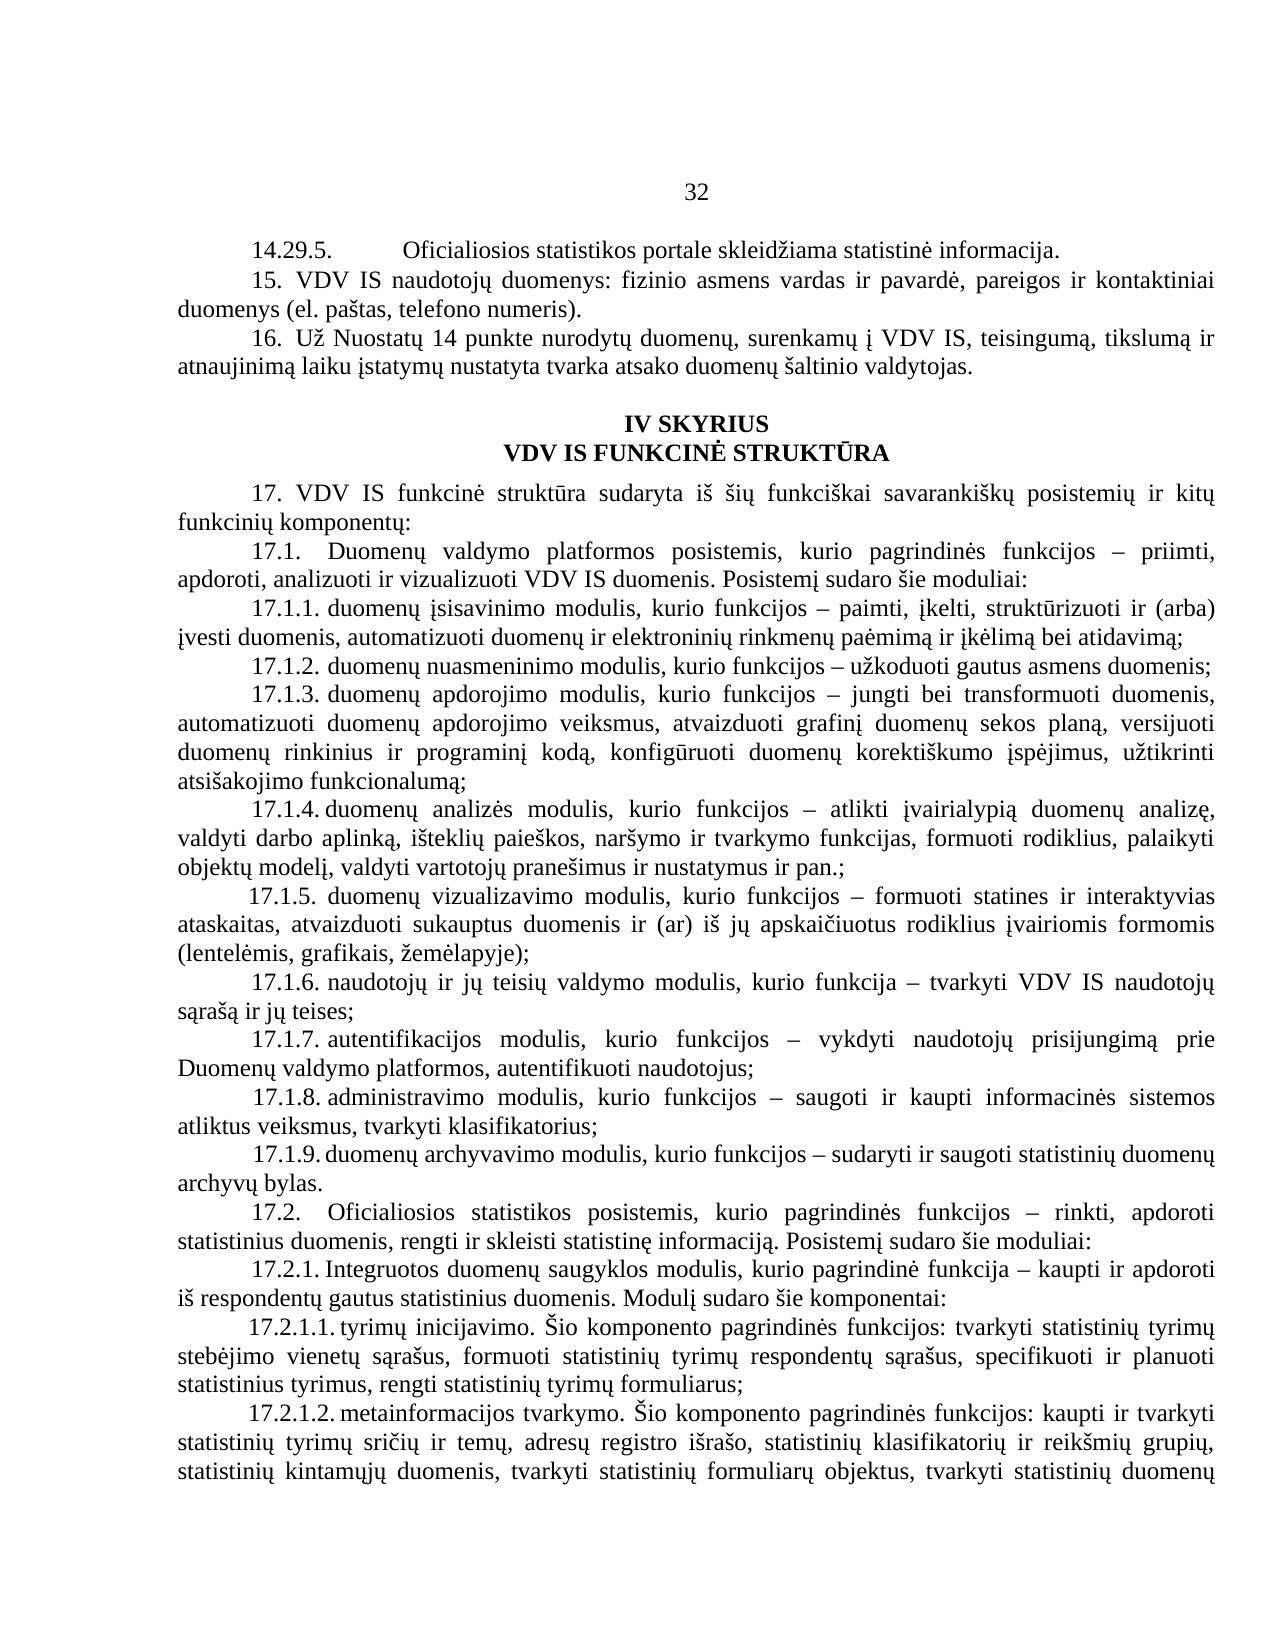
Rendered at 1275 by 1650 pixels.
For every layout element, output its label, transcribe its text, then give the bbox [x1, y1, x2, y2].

text 17.2.1. Integruotos duomenų saugyklos modulis, kurio pagrindinė funkcija – kaupti ir apdoroti iš respondentų gautus statistinius duomenis. Modulį sudaro šie komponentai: [177, 1254, 1216, 1312]
text 17.1.2. duomenų nuasmeninimo modulis, kurio funkcijos – užkoduoti gautus asmens duomenis; [177, 651, 1216, 679]
text IV SKYRIUS [177, 409, 1216, 438]
text 17.1.1. duomenų įsisavinimo modulis, kurio funkcijos – paimti, įkelti, struktūrizuoti ir (arba) įvesti duomenis, automatizuoti duomenų ir elektroninių rinkmenų paėmimą ir įkėlimą bei atidavimą; [177, 593, 1216, 651]
text 17.1.8. administravimo modulis, kurio funkcijos – saugoti ir kaupti informacinės sistemos atliktus veiksmus, tvarkyti klasifikatorius; [177, 1082, 1216, 1139]
text 17.2.1.1. tyrimų inicijavimo. Šio komponento pagrindinės funkcijos: tvarkyti statistinių tyrimų stebėjimo vienetų sąrašus, formuoti statistinių tyrimų respondentų sąrašus, specifikuoti ir planuoti statistinius tyrimus, rengti statistinių tyrimų formuliarus; [177, 1312, 1216, 1398]
text VDV IS FUNKCINĖ STRUKTŪRA [177, 438, 1216, 466]
text 17.2. Oficialiosios statistikos posistemis, kurio pagrindinės funkcijos – rinkti, apdoroti statistinius duomenis, rengti ir skleisti statistinę informaciją. Posistemį sudaro šie moduliai: [177, 1197, 1216, 1254]
text 17.1.6. naudotojų ir jų teisių valdymo modulis, kurio funkcija – tvarkyti VDV IS naudotojų sąrašą ir jų teises; [177, 967, 1216, 1024]
text 14.29.5. Oficialiosios statistikos portale skleidžiama statistinė informacija. [177, 235, 1216, 263]
text 17.1. Duomenų valdymo platformos posistemis, kurio pagrindinės funkcijos – priimti, apdoroti, analizuoti ir vizualizuoti VDV IS duomenis. Posistemį sudaro šie moduliai: [177, 536, 1216, 593]
text 17.1.9. duomenų archyvavimo modulis, kurio funkcijos – sudaryti ir saugoti statistinių duomenų archyvų bylas. [177, 1139, 1216, 1197]
text 17.1.4. duomenų analizės modulis, kurio funkcijos – atlikti įvairialypią duomenų analizę, valdyti darbo aplinką, išteklių paieškos, naršymo ir tvarkymo funkcijas, formuoti rodiklius, palaikyti objektų modelį, valdyti vartotojų pranešimus ir nustatymus ir pan.; [177, 794, 1216, 881]
text 15. VDV IS naudotojų duomenys: fizinio asmens vardas ir pavardė, pareigos ir kontaktiniai duomenys (el. paštas, telefono numeris). [177, 265, 1216, 323]
text 17. VDV IS funkcinė struktūra sudaryta iš šių funkciškai savarankiškų posistemių ir kitų funkcinių komponentų: [177, 478, 1216, 536]
text 17.1.7. autentifikacijos modulis, kurio funkcijos – vykdyti naudotojų prisijungimą prie Duomenų valdymo platformos, autentifikuoti naudotojus; [177, 1024, 1216, 1082]
text 17.2.1.2. metainformacijos tvarkymo. Šio komponento pagrindinės funkcijos: kaupti ir tvarkyti statistinių tyrimų sričių ir temų, adresų registro išrašo, statistinių klasifikatorių ir reikšmių grupių, statistinių kintamųjų duomenis, tvarkyti statistinių formuliarų objektus, tvarkyti statistinių duomenų [177, 1398, 1216, 1484]
text 17.1.3. duomenų apdorojimo modulis, kurio funkcijos – jungti bei transformuoti duomenis, automatizuoti duomenų apdorojimo veiksmus, atvaizduoti grafinį duomenų sekos planą, versijuoti duomenų rinkinius ir programinį kodą, konfigūruoti duomenų korektiškumo įspėjimus, užtikrinti atsišakojimo funkcionalumą; [177, 679, 1216, 794]
text 16. Už Nuostatų 14 punkte nurodytų duomenų, surenkamų į VDV IS, teisingumą, tikslumą ir atnaujinimą laiku įstatymų nustatyta tvarka atsako duomenų šaltinio valdytojas. [177, 323, 1216, 380]
text 17.1.5. duomenų vizualizavimo modulis, kurio funkcijos – formuoti statines ir interaktyvias ataskaitas, atvaizduoti sukauptus duomenis ir (ar) iš jų apskaičiuotus rodiklius įvairiomis formomis (lentelėmis, grafikais, žemėlapyje); [177, 881, 1216, 967]
